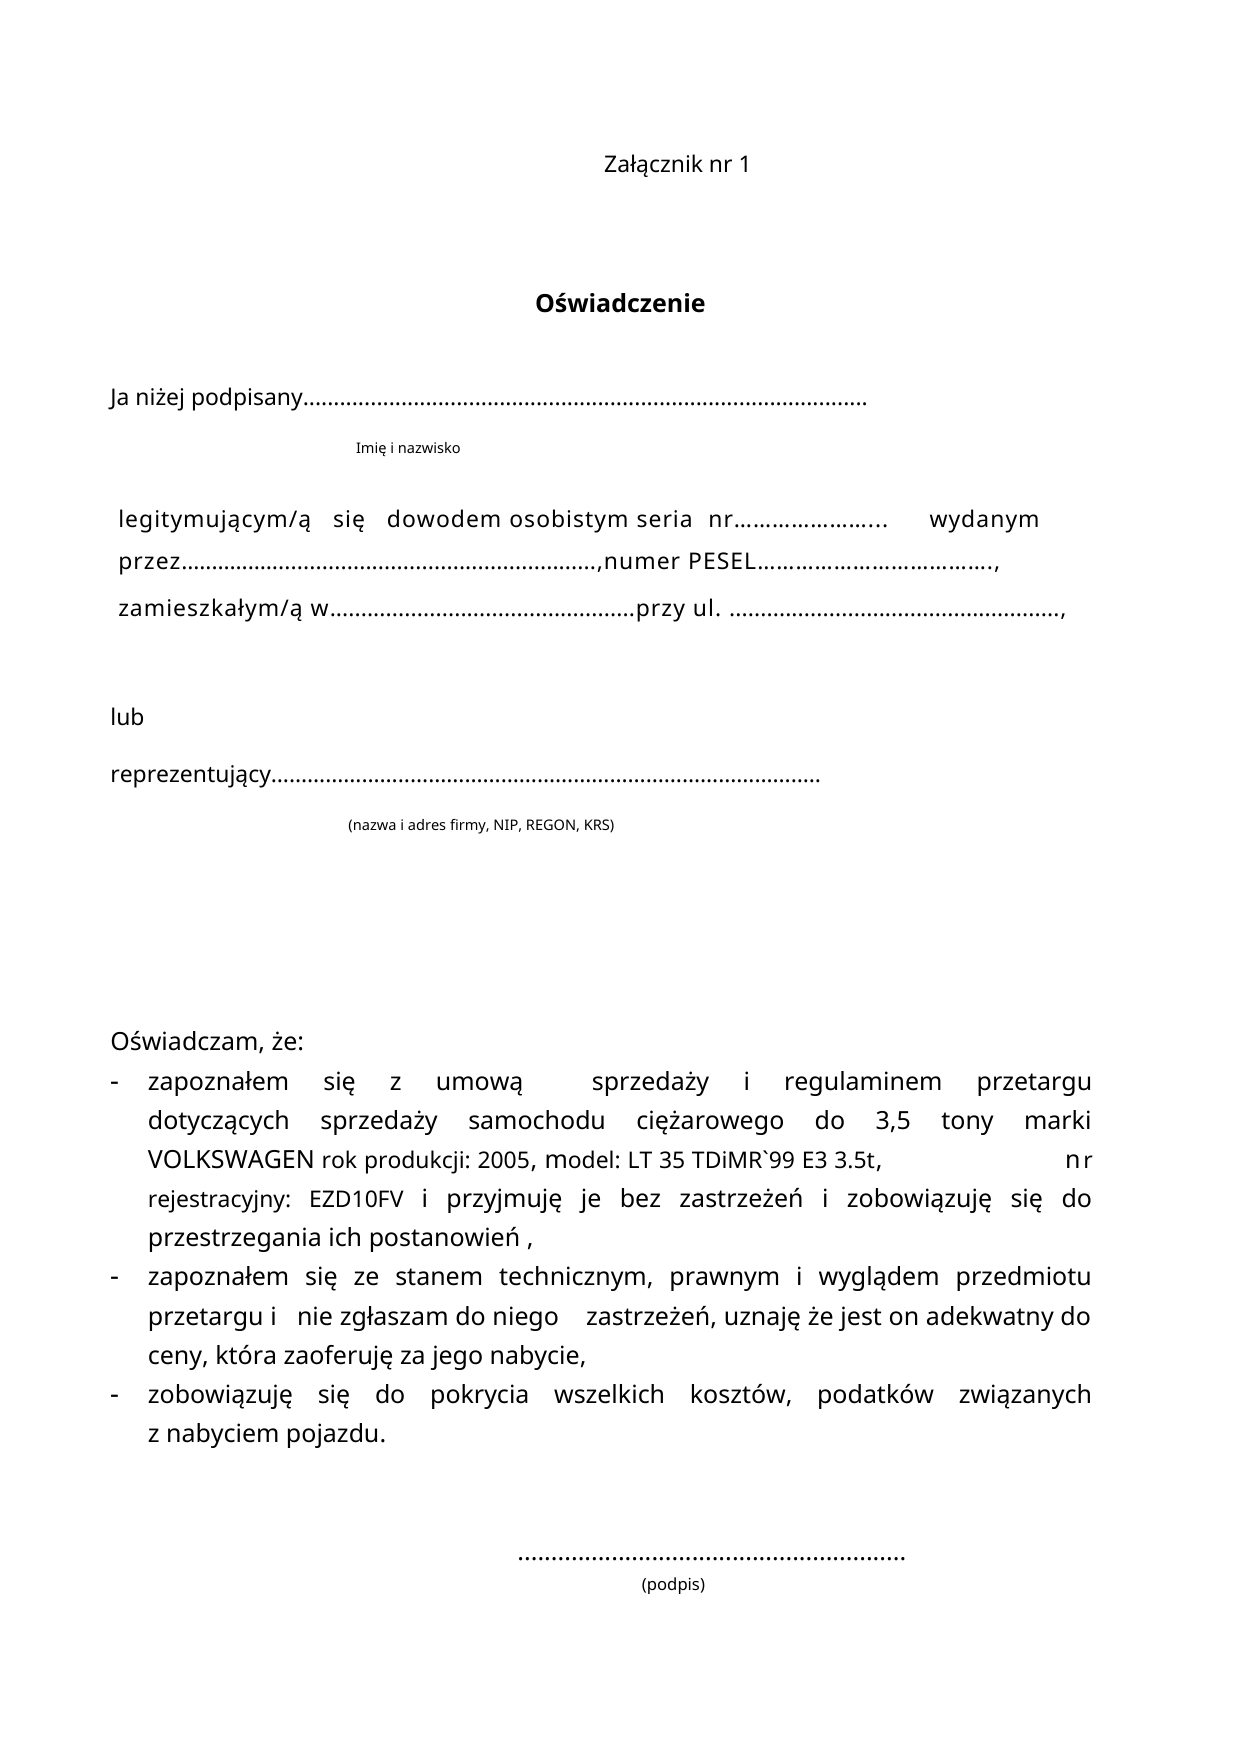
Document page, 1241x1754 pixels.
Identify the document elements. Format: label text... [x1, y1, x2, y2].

text legitymującym/ą się dowodem osobistym seria nr…………………... wydanym przez ,numer PESEL………………………………., [118, 495, 1093, 578]
list zobowiązuję się do pokrycia wszelkich kosztów, podatków związanych z nabyciem pojazdu. [110, 1376, 1093, 1450]
list zapoznałem się z umową sprzedaży i regulaminem przetargu dotyczących sprzedaży samochodu ciężarowego do 3,5 tony marki VOLKSWAGEN rok produkcji: 2005, model: LT 35 TDiMR`99 E3 3.5t, nr rejestracyjny: EZD10FV i przyjmuję je bez zastrzeżeń i zobowiązuję się do przestrzegania ich postanowień , [110, 1063, 1093, 1254]
text zamieszkałym/ą w przy ul. , [118, 592, 1093, 623]
text (podpis) [148, 1572, 1093, 1606]
text Ja niżej podpisany............................................................................................ [110, 381, 1093, 412]
subtitle Oświadczenie [148, 285, 1093, 319]
text Oświadczam, że: [110, 1024, 1093, 1058]
text lub [110, 701, 1093, 732]
text Imię i nazwisko [110, 438, 1093, 469]
text Załącznik nr 1 [110, 148, 1093, 179]
text (nazwa i adres firmy, NIP, REGON, KRS) [110, 814, 1093, 846]
text reprezentujący…………………..………………………………………………………….. [110, 758, 1093, 789]
text .......................................................... [148, 1533, 1093, 1567]
list zapoznałem się ze stanem technicznym, prawnym i wyglądem przedmiotu przetargu i nie zgłaszam do niego zastrzeżeń, uznaję że jest on adekwatny do ceny, która zaoferuję za jego nabycie, [110, 1259, 1093, 1371]
